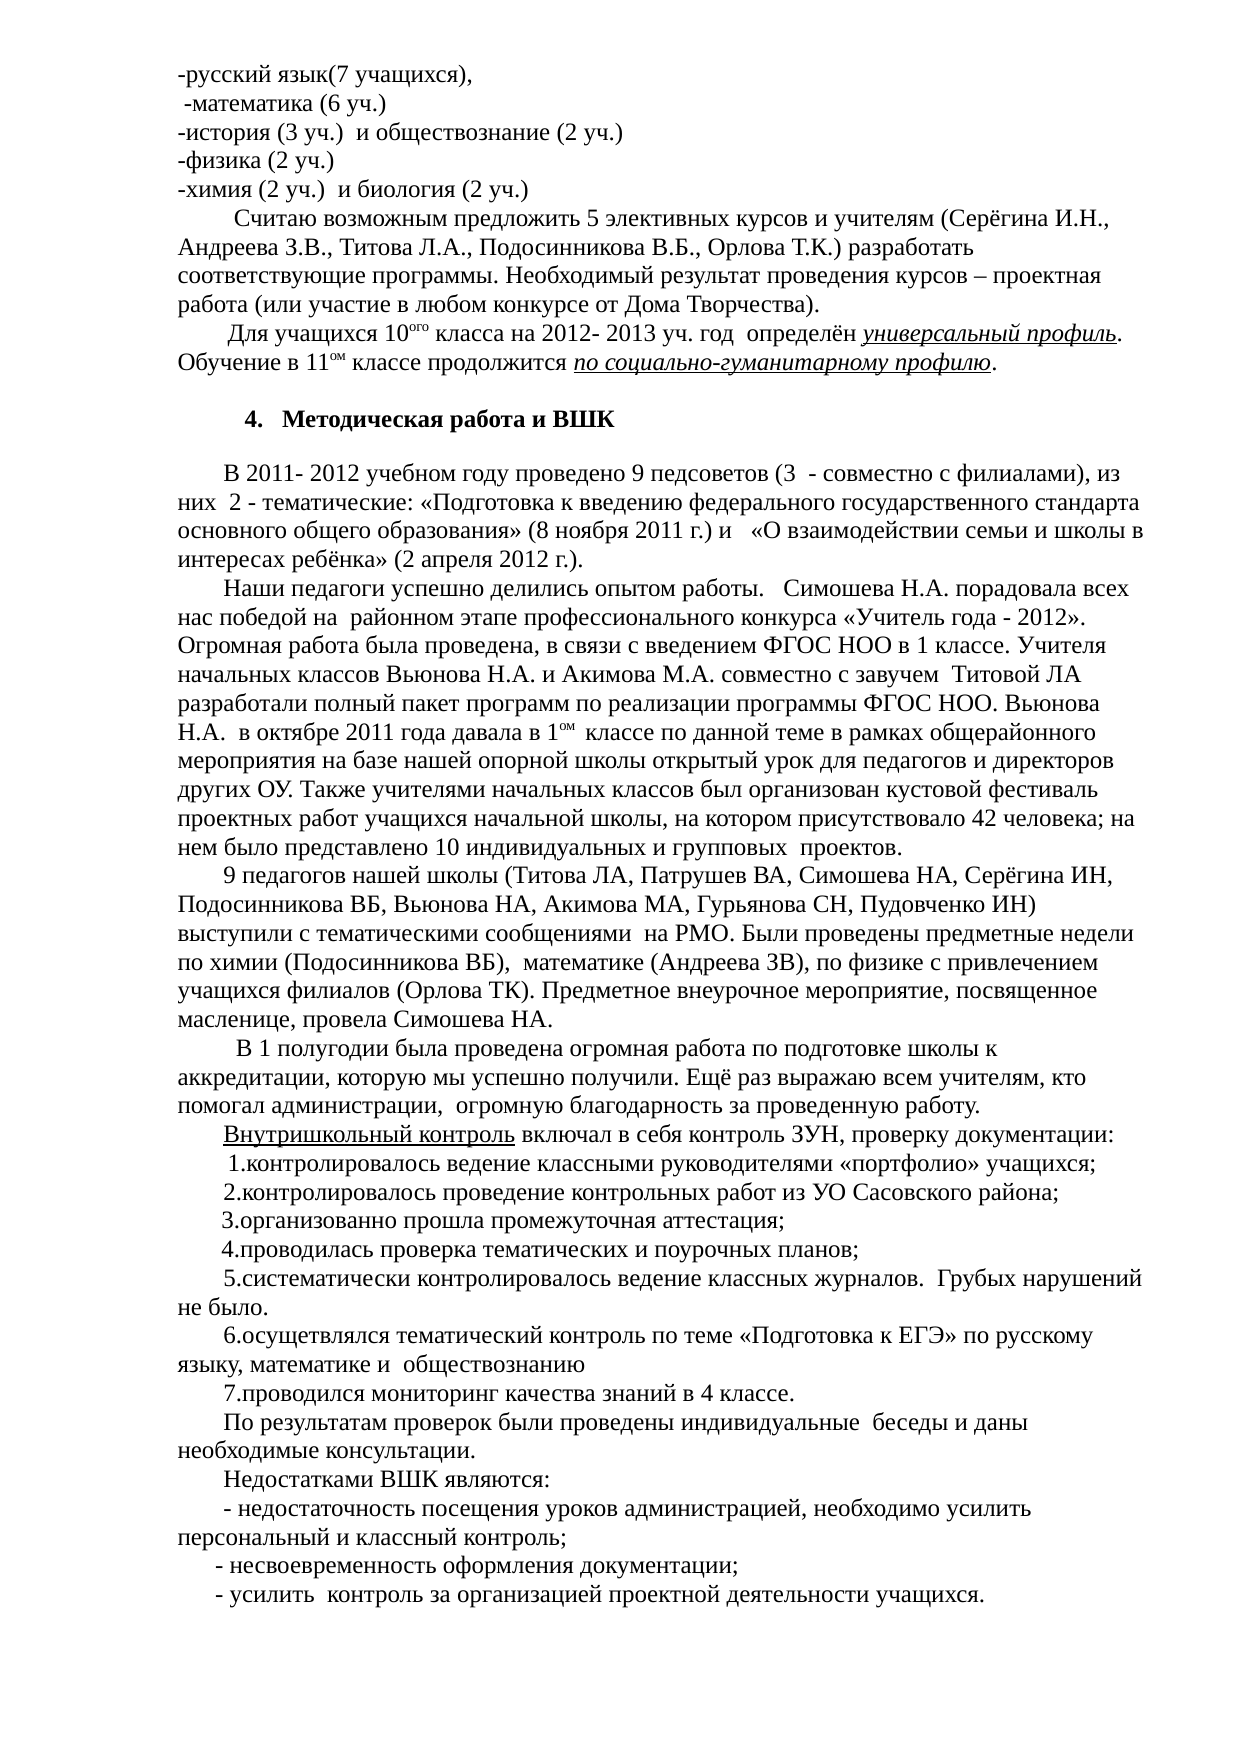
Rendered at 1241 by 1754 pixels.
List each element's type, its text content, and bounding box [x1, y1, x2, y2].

text Для учащихся 10ого класса на 2012- 2013 уч. год определён универсальный профиль. Обучение в 11ом классе продолжится по социально-гуманитарному профилю. [177, 318, 1152, 375]
text 5.систематически контролировалось ведение классных журналов. Грубых нарушений не было. [177, 1263, 1152, 1320]
text -математика (6 уч.) [177, 88, 1152, 117]
text -химия (2 уч.) и биология (2 уч.) [177, 174, 1152, 203]
text Считаю возможным предложить 5 элективных курсов и учителям (Серёгина И.Н., Андреева З.В., Титова Л.А., Подосинникова В.Б., Орлова Т.К.) разработать соответствующие программы. Необходимый результат проведения курсов – проектная работа (или участие в любом конкурсе от Дома Творчества). [177, 203, 1152, 318]
text В 1 полугодии была проведена огромная работа по подготовке школы к аккредитации, которую мы успешно получили. Ещё раз выражаю всем учителям, кто помогал администрации, огромную благодарность за проведенную работу. [177, 1033, 1152, 1119]
text Недостатками ВШК являются: [177, 1464, 1152, 1493]
text Наши педагоги успешно делились опытом работы. Симошева Н.А. порадовала всех нас победой на районном этапе профессионального конкурса «Учитель года - 2012». Огромная работа была проведена, в связи с введением ФГОС НОО в 1 классе. Учителя начальных классов Вьюнова Н.А. и Акимова М.А. совместно с завучем Титовой ЛА разработали полный пакет программ по реализации программы ФГОС НОО. Вьюнова Н.А. в октябре 2011 года давала в 1ом классе по данной теме в рамках общерайонного мероприятия на базе нашей опорной школы открытый урок для педагогов и директоров других ОУ. Также учителями начальных классов был организован кустовой фестиваль проектных работ учащихся начальной школы, на котором присутствовало 42 человека; на нем было представлено 10 индивидуальных и групповых проектов. [177, 573, 1152, 860]
text Внутришкольный контроль включал в себя контроль ЗУН, проверку документации: [177, 1119, 1152, 1148]
list Методическая работа и ВШК [244, 404, 1152, 433]
text 7.проводился мониторинг качества знаний в 4 классе. [177, 1378, 1152, 1407]
text - недостаточность посещения уроков администрацией, необходимо усилить персональный и классный контроль; [177, 1493, 1152, 1550]
text 1.контролировалось ведение классными руководителями «портфолио» учащихся; [177, 1148, 1152, 1177]
text 6.осущетвлялся тематический контроль по теме «Подготовка к ЕГЭ» по русскому языку, математике и обществознанию [177, 1320, 1152, 1378]
text По результатам проверок были проведены индивидуальные беседы и даны необходимые консультации. [177, 1407, 1152, 1464]
text -история (3 уч.) и обществознание (2 уч.) [177, 117, 1152, 145]
text - несвоевременность оформления документации; [177, 1550, 1152, 1579]
text -физика (2 уч.) [177, 145, 1152, 174]
text В 2011- 2012 учебном году проведено 9 педсоветов (3 - совместно с филиалами), из них 2 - тематические: «Подготовка к введению федерального государственного стандарта основного общего образования» (8 ноября 2011 г.) и «О взаимодействии семьи и школы в интересах ребёнка» (2 апреля 2012 г.). [177, 458, 1152, 573]
text -русский язык(7 учащихся), [177, 59, 1152, 88]
text 2.контролировалось проведение контрольных работ из УО Сасовского района; [177, 1177, 1152, 1205]
text - усилить контроль за организацией проектной деятельности учащихся. [177, 1579, 1152, 1608]
text 9 педагогов нашей школы (Титова ЛА, Патрушев ВА, Симошева НА, Серёгина ИН, Подосинникова ВБ, Вьюнова НА, Акимова МА, Гурьянова СН, Пудовченко ИН) выступили с тематическими сообщениями на РМО. Были проведены предметные недели по химии (Подосинникова ВБ), математике (Андреева ЗВ), по физике с привлечением учащихся филиалов (Орлова ТК). Предметное внеурочное мероприятие, посвященное масленице, провела Симошева НА. [177, 860, 1152, 1033]
text 3.организованно прошла промежуточная аттестация; [177, 1205, 1152, 1234]
text 4.проводилась проверка тематических и поурочных планов; [177, 1234, 1152, 1263]
